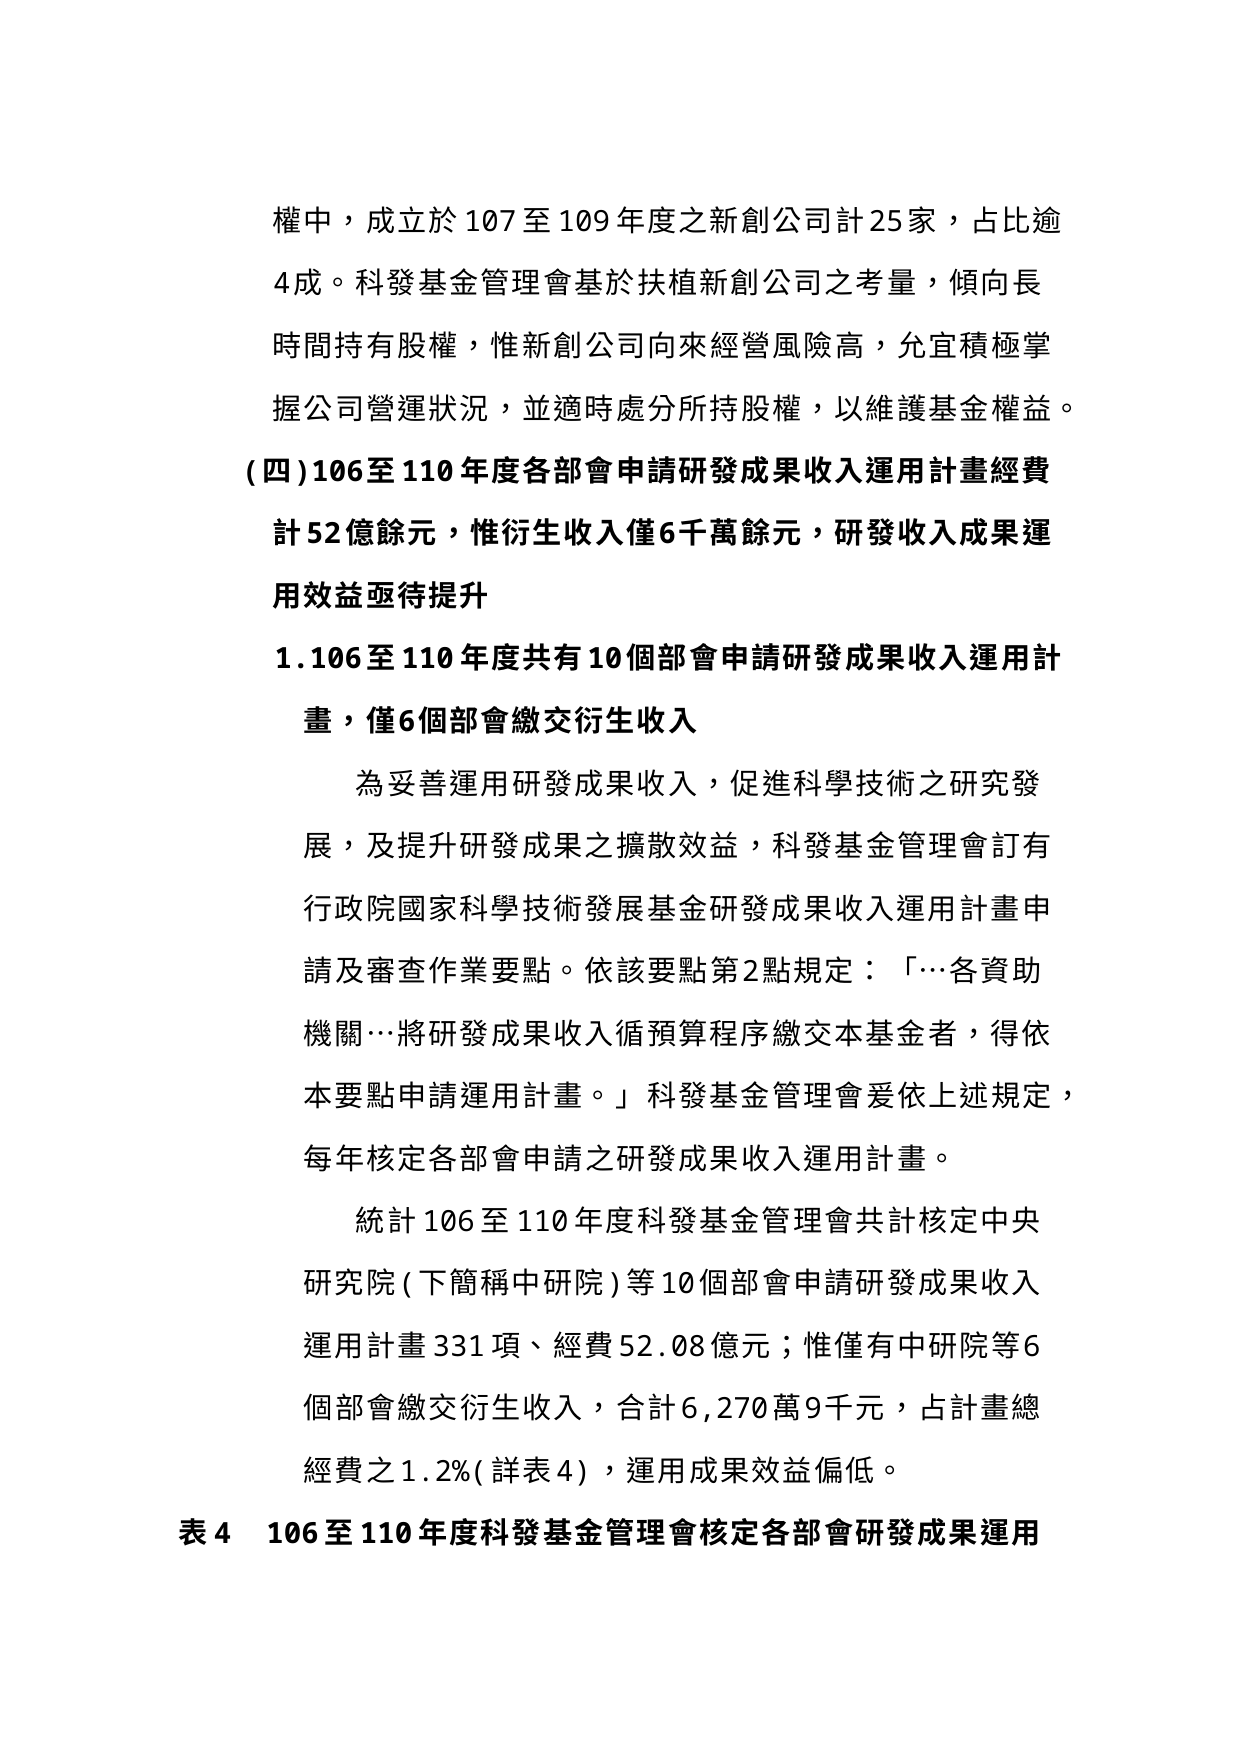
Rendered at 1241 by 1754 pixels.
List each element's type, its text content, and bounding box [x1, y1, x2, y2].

text (四)106至110年度各部會申請研發成果收入運用計畫經費計52億餘元，惟衍生收入僅6千萬餘元，研發收入成果運用效益亟待提升 [236, 427, 1063, 615]
text 表4 106至110年度科發基金管理會核定各部會研發成果運用 [177, 1490, 1063, 1552]
text 統計106至110年度科發基金管理會共計核定中央研究院(下簡稱中研院)等10個部會申請研發成果收入運用計畫331項、經費52.08億元；惟僅有中研院等6個部會繳交衍生收入，合計6,270萬9千元，占計畫總經費之1.2%(詳表4)，運用成果效益偏低。 [295, 1177, 1063, 1490]
text 1.106至110年度共有10個部會申請研發成果收入運用計畫，僅6個部會繳交衍生收入 [267, 615, 1063, 740]
text 為妥善運用研發成果收入，促進科學技術之研究發展，及提升研發成果之擴散效益，科發基金管理會訂有行政院國家科學技術發展基金研發成果收入運用計畫申請及審查作業要點。依該要點第2點規定：「…各資助機關…將研發成果收入循預算程序繳交本基金者，得依本要點申請運用計畫。」科發基金管理會爰依上述規定，每年核定各部會申請之研發成果收入運用計畫。 [295, 740, 1063, 1177]
text 復據國科會提供之數據顯示，科發基金所持有54件股權中，成立於107至109年度之新創公司計25家，占比逾4成。科發基金管理會基於扶植新創公司之考量，傾向長時間持有股權，惟新創公司向來經營風險高，允宜積極掌握公司營運狀況，並適時處分所持股權，以維護基金權益。 [266, 177, 1063, 427]
